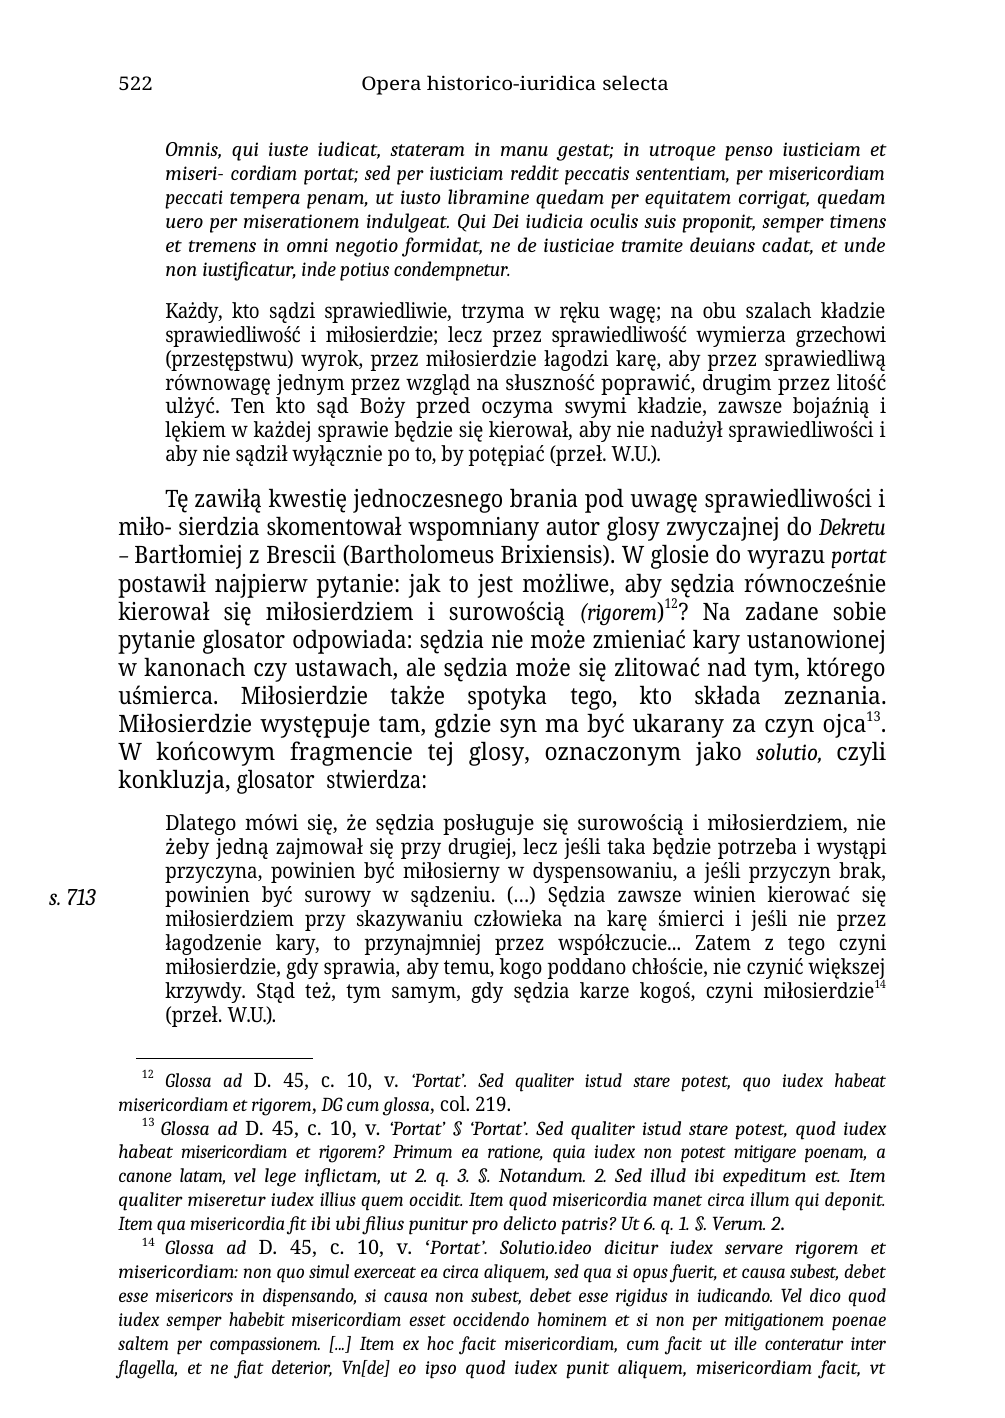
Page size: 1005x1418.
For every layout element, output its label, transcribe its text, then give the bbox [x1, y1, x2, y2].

text 522 Opera historico-iuridica selecta [118, 71, 898, 96]
text Tę zawiłą kwestię jednoczesnego brania pod uwagę sprawiedliwości i miło- sierdzia skomentował wspomniany autor glosy zwyczajnej do Dekretu – Bartłomiej z Brescii (Bartholomeus Brixiensis). W glosie do wyrazu portat postawił najpierw pytanie: jak to jest możliwe, aby sędzia równocześnie kierował się miłosierdziem i surowością (rigorem)12? Na zadane sobie pytanie glosator odpowiada: sędzia nie może zmieniać kary ustanowionej w kanonach czy ustawach, ale sędzia może się zlitować nad tym, którego uśmierca. Miłosierdzie także spotyka tego, kto składa zeznania. Miłosierdzie występuje tam, gdzie syn ma być ukarany za czyn ojca13. W końcowym fragmencie tej glosy, oznaczonym jako solutio, czyli konkluzja, glosator stwierdza: [118, 485, 887, 794]
text Omnis, qui iuste iudicat, stateram in manu gestat; in utroque penso iusticiam et miseri- cordiam portat; sed per iusticiam reddit peccatis sententiam, per misericordiam peccati tempera penam, ut iusto libramine quedam per equitatem corrigat, quedam uero per miserationem indulgeat. Qui Dei iudicia oculis suis proponit, semper timens et tremens in omni negotio formidat, ne de iusticiae tramite deuians cadat, et unde non iustificatur, inde potius condempnetur. [165, 138, 887, 281]
text 12 Glossa ad D. 45, c. 10, v. ‘Portat’. Sed qualiter istud stare potest, quo iudex habeat misericordiam et rigorem, DG cum glossa, col. 219. [118, 1068, 886, 1116]
text s. 713 [49, 884, 102, 911]
text 13 Glossa ad D. 45, c. 10, v. ‘Portat’ § ‘Portat’. Sed qualiter istud stare potest, quod iudex habeat misericordiam et rigorem? Primum ea ratione, quia iudex non potest mitigare poenam, a canone latam, vel lege inflictam, ut 2. q. 3. §. Notandum. 2. Sed illud ibi expeditum est. Item qualiter miseretur iudex illius quem occidit. Item quod misericordia manet circa illum qui deponit. Item qua misericordia fit ibi ubi filius punitur pro delicto patris? Ut 6. q. 1. §. Verum. 2. [118, 1116, 886, 1236]
text Dlatego mówi się, że sędzia posługuje się surowością i miłosierdziem, nie żeby jedną zajmował się przy drugiej, lecz jeśli taka będzie potrzeba i wystąpi przyczyna, powinien być miłosierny w dyspensowaniu, a jeśli przyczyn brak, powinien być surowy w sądzeniu. (…) Sędzia zawsze winien kierować się miłosierdziem przy skazywaniu człowieka na karę śmierci i jeśli nie przez łagodzenie kary, to przynajmniej przez współczucie... Zatem z tego czyni miłosierdzie, gdy sprawia, aby temu, kogo poddano chłoście, nie czynić większej krzywdy. Stąd też, tym samym, gdy sędzia karze kogoś, czyni miłosierdzie14 (przeł. W.U.). [165, 811, 886, 1027]
text Każdy, kto sądzi sprawiedliwie, trzyma w ręku wagę; na obu szalach kładzie sprawiedliwość i miłosierdzie; lecz przez sprawiedliwość wymierza grzechowi (przestępstwu) wyrok, przez miłosierdzie łagodzi karę, aby przez sprawiedliwą równowagę jednym przez wzgląd na słuszność poprawić, drugim przez litość ulżyć. Ten kto sąd Boży przed oczyma swymi kładzie, zawsze bojaźnią i lękiem w każdej sprawie będzie się kierował, aby nie nadużył sprawiedliwości i aby nie sądził wyłącznie po to, by potępiać (przeł. W.U.). [165, 299, 886, 467]
text 14 Glossa ad D. 45, c. 10, v. ‘Portat’. Solutio.ideo dicitur iudex servare rigorem et misericordiam: non quo simul exerceat ea circa aliquem, sed qua si opus fuerit, et causa subest, debet esse misericors in dispensando, si causa non subest, debet esse rigidus in iudicando. Vel dico quod iudex semper habebit misericordiam esset occidendo hominem et si non per mitigationem poenae saltem per compassionem. [...] Item ex hoc facit misericordiam, cum facit ut ille conteratur inter flagella, et ne fiat deterior, Vn[de] eo ipso quod iudex punit aliquem, misericordiam facit, vt [118, 1236, 886, 1379]
